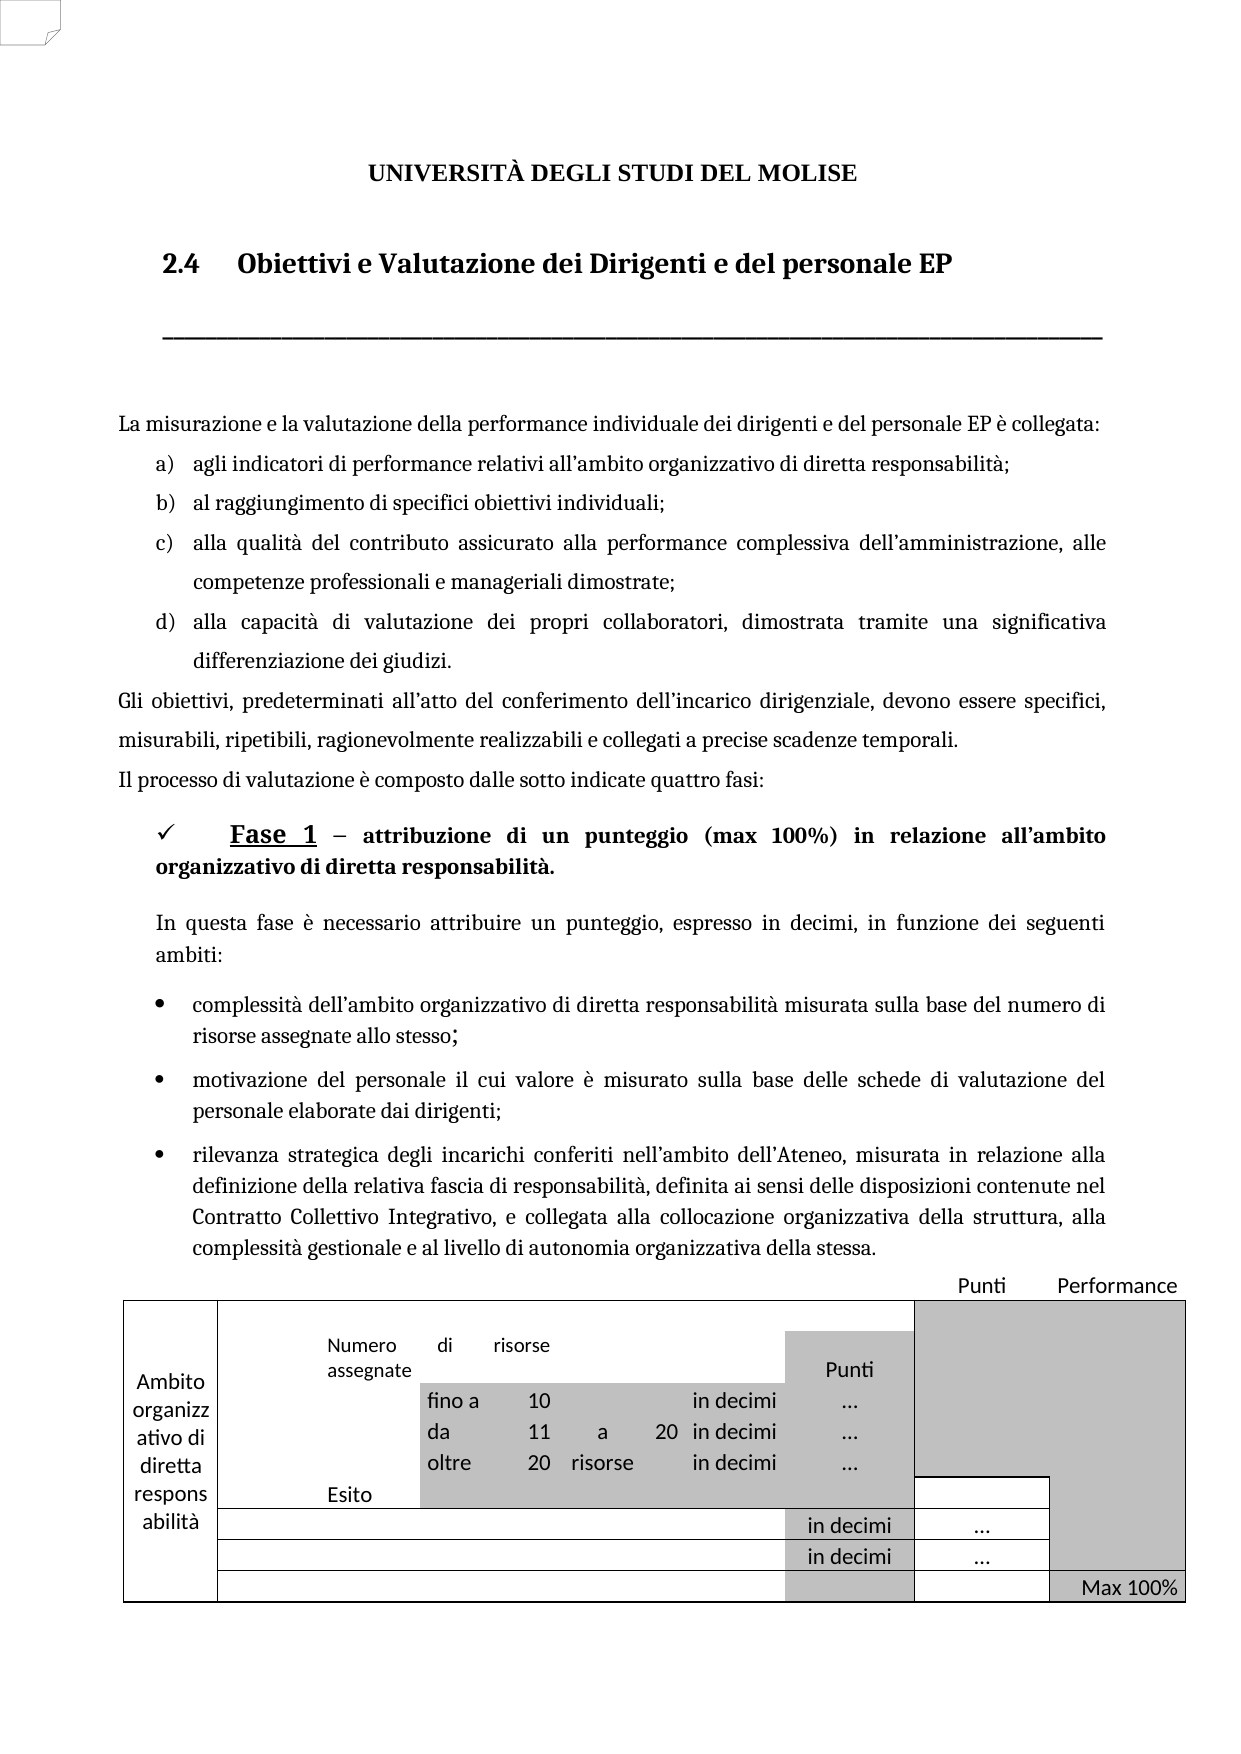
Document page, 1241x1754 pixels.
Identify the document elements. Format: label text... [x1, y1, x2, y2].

table_cell 10 [520, 1383, 558, 1414]
table_cell [218, 1414, 320, 1445]
table_header Punti [914, 1268, 1050, 1299]
table_cell [218, 1301, 785, 1331]
table_cell [1050, 1445, 1185, 1476]
table_header [685, 1268, 785, 1299]
table_cell Punti [785, 1331, 914, 1383]
table_cell in decimi [685, 1383, 785, 1414]
table_cell [915, 1414, 1050, 1445]
table_cell [647, 1383, 685, 1414]
table_cell 11 [520, 1414, 558, 1445]
table_cell [558, 1331, 647, 1383]
table_cell [558, 1476, 647, 1508]
table_header [124, 1268, 218, 1299]
table_cell [1050, 1539, 1185, 1570]
table_header [785, 1268, 914, 1299]
table_cell [218, 1571, 785, 1601]
table_cell [320, 1383, 420, 1414]
table_cell [1050, 1331, 1185, 1383]
table_cell a [558, 1414, 647, 1445]
table_cell [218, 1476, 320, 1508]
list Fase 1 – attribuzione di un punteggio (max 100%) in relazione all’ambito organizzativo di diretta responsabilità. [156, 818, 1107, 881]
table_cell [685, 1476, 785, 1508]
table_cell [647, 1445, 685, 1476]
table_cell [1050, 1301, 1185, 1331]
list complessità dell’ambito organizzativo di diretta responsabilità misurata sulla base del numero di risorse assegnate allo stesso; [155, 987, 1107, 1049]
table_cell [1050, 1508, 1185, 1539]
table_cell oltre [420, 1445, 520, 1476]
table_header [520, 1268, 558, 1299]
table_cell [1050, 1476, 1185, 1508]
text _______________________________________________________________________________________ [162, 310, 1107, 343]
table_cell risorse [558, 1445, 647, 1476]
table_cell [647, 1476, 685, 1508]
table_cell [1050, 1414, 1185, 1445]
table_cell [685, 1331, 785, 1383]
table_cell [558, 1383, 647, 1414]
table_cell in decimi [685, 1414, 785, 1445]
table_cell [785, 1571, 914, 1601]
table_cell … [785, 1383, 914, 1414]
table_header Performance [1050, 1268, 1185, 1299]
table_cell [218, 1540, 785, 1570]
table_header [218, 1268, 320, 1299]
table_cell [915, 1301, 1050, 1331]
list alla capacità di valutazione dei propri collaboratori, dimostrata tramite una significativa differenziazione dei giudizi. [156, 608, 1107, 674]
table_cell [1050, 1383, 1185, 1414]
list alla qualità del contributo assicurato alla performance complessiva dell’amministrazione, alle competenze professionali e manageriali dimostrate; [156, 529, 1107, 595]
table_cell fino a [420, 1383, 520, 1414]
table_header [558, 1268, 647, 1299]
table_cell [915, 1478, 1049, 1508]
table_cell [420, 1476, 520, 1508]
text La misurazione e la valutazione della performance individuale dei dirigenti e del personale EP è collegata: [118, 411, 1107, 437]
table_cell in decimi [785, 1540, 914, 1570]
table_cell [647, 1331, 685, 1383]
table_cell … [915, 1509, 1049, 1539]
table_cell Esito [320, 1476, 420, 1508]
table_cell Max 100% [1050, 1571, 1185, 1601]
table_cell [915, 1571, 1049, 1601]
table_cell [915, 1383, 1050, 1414]
table_cell [320, 1445, 420, 1476]
table_cell [218, 1509, 785, 1539]
text Gli obiettivi, predeterminati all’atto del conferimento dell’incarico dirigenziale, devono essere specifici, misurabili, ripetibili, ragionevolmente realizzabili e collegati a precise scadenze temporali. [118, 687, 1107, 753]
table_cell Numero di risorse assegnate [320, 1331, 558, 1383]
subtitle Obiettivi e Valutazione dei Dirigenti e del personale EP [162, 247, 1107, 280]
table_cell [218, 1331, 320, 1383]
table_cell [915, 1331, 1050, 1383]
table_cell [915, 1445, 1050, 1476]
table_cell Ambito organizzativo di diretta responsabilità [124, 1301, 217, 1601]
table_cell da [420, 1414, 520, 1445]
text Il processo di valutazione è composto dalle sotto indicate quattro fasi: [118, 766, 1107, 793]
table_cell … [785, 1445, 914, 1476]
table_cell in decimi [785, 1509, 914, 1539]
table_cell … [915, 1540, 1049, 1570]
list agli indicatori di performance relativi all’ambito organizzativo di diretta responsabilità; [156, 451, 1107, 477]
list rilevanza strategica degli incarichi conferiti nell’ambito dell’Ateneo, misurata in relazione alla definizione della relativa fascia di responsabilità, definita ai sensi delle disposizioni contenute nel Contratto Collettivo Integrativo, e collegata alla collocazione organizzativa della struttura, alla complessità gestionale e al livello di autonomia organizzativa della stessa. [155, 1137, 1107, 1262]
table_cell in decimi [685, 1445, 785, 1476]
table_cell [785, 1476, 914, 1508]
table_cell 20 [520, 1445, 558, 1476]
table_cell [520, 1476, 558, 1508]
table_header [320, 1268, 420, 1299]
table_cell 20 [647, 1414, 685, 1445]
list motivazione del personale il cui valore è misurato sulla base delle schede di valutazione del personale elaborate dai dirigenti; [155, 1062, 1107, 1124]
table_header [647, 1268, 685, 1299]
table_header [420, 1268, 520, 1299]
table_cell [218, 1383, 320, 1414]
text In questa fase è necessario attribuire un punteggio, espresso in decimi, in funzione dei seguenti ambiti: [156, 906, 1107, 968]
table_cell [218, 1445, 320, 1476]
table_cell [785, 1301, 914, 1331]
table_cell … [785, 1414, 914, 1445]
table_cell [320, 1414, 420, 1445]
list al raggiungimento di specifici obiettivi individuali; [156, 490, 1107, 516]
